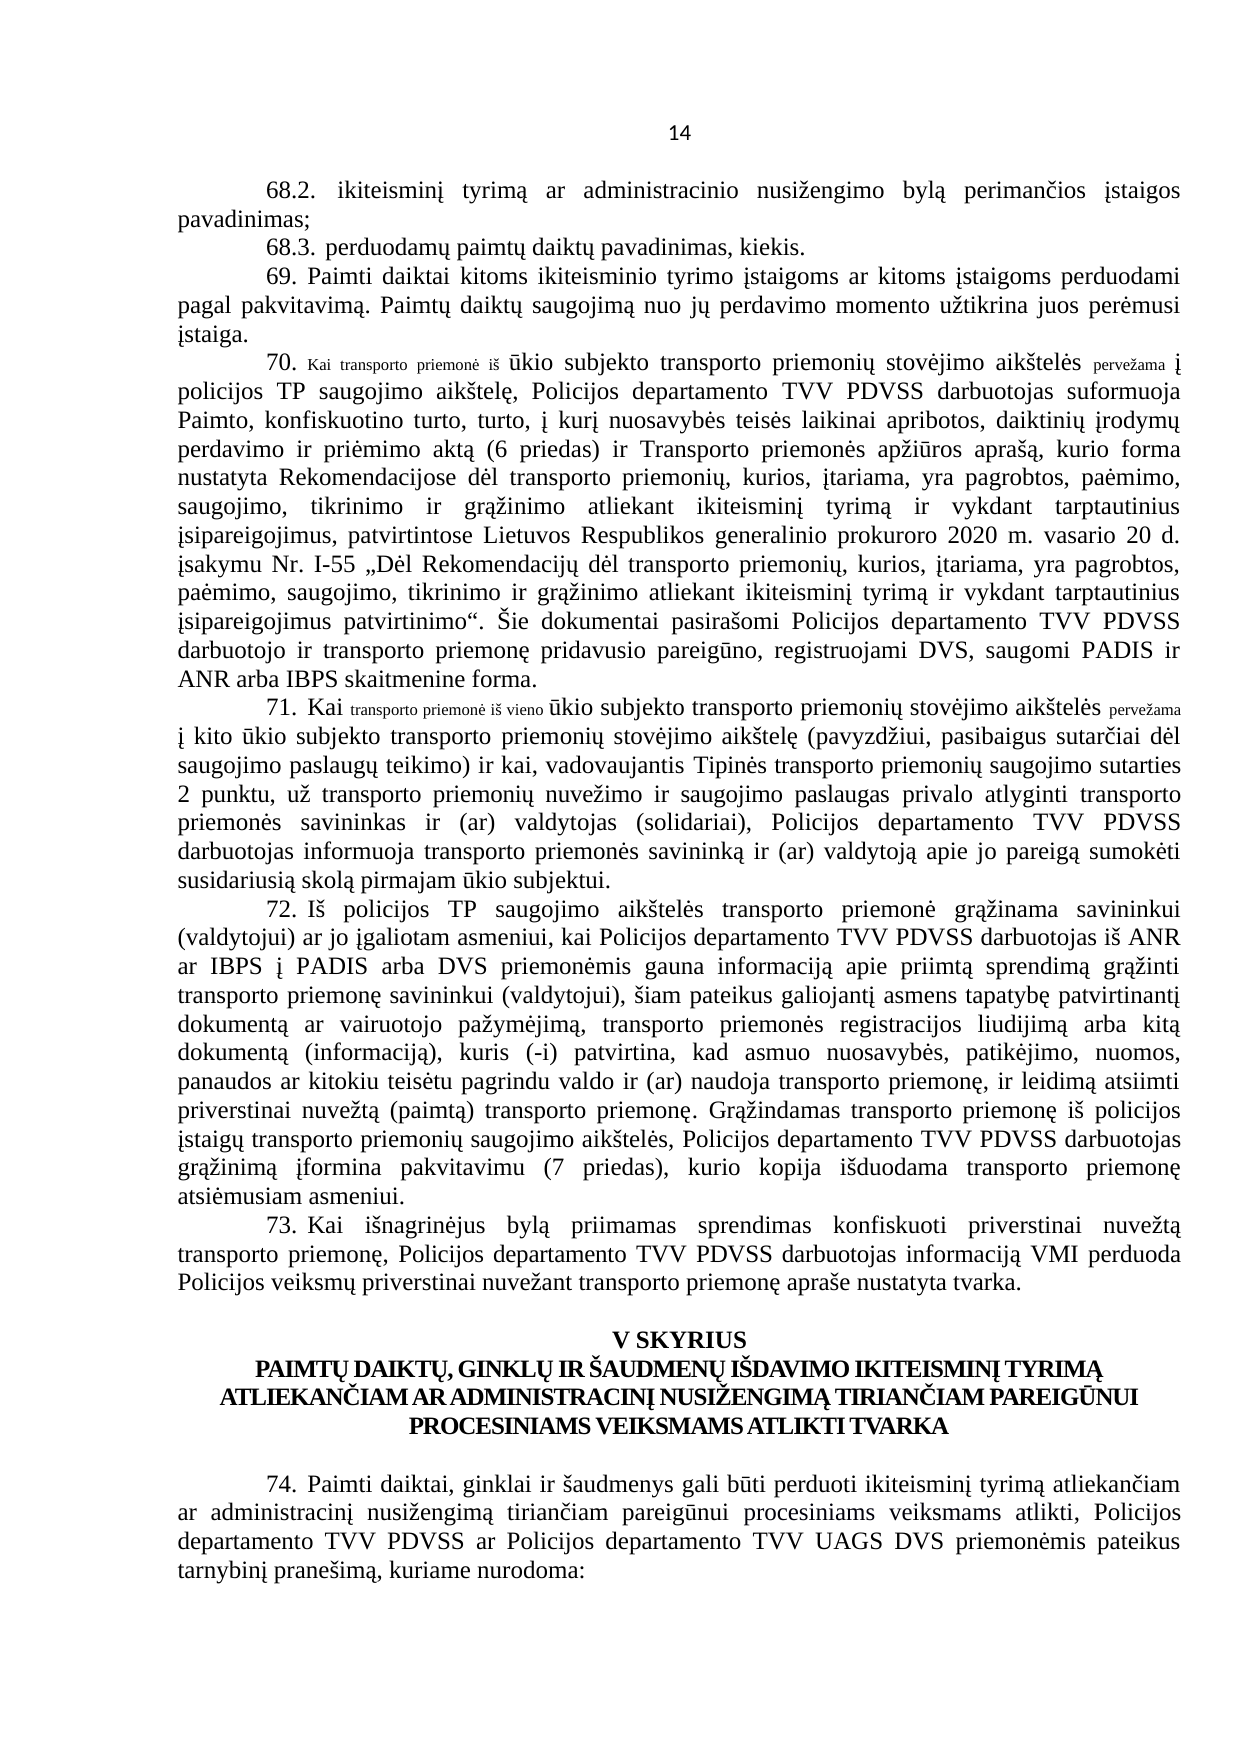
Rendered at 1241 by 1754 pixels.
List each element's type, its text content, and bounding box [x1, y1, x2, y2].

text V SKYRIUS [177, 1325, 1181, 1354]
text 71. Kai transporto priemonė iš vieno ūkio subjekto transporto priemonių stovėjimo aikštelės pervežama į kito ūkio subjekto transporto priemonių stovėjimo aikštelę (pavyzdžiui, pasibaigus sutarčiai dėl saugojimo paslaugų teikimo) ir kai, vadovaujantis Tipinės transporto priemonių saugojimo sutarties 2 punktu, už transporto priemonių nuvežimo ir saugojimo paslaugas privalo atlyginti transporto priemonės savininkas ir (ar) valdytojas (solidariai), Policijos departamento TVV PDVSS darbuotojas informuoja transporto priemonės savininką ir (ar) valdytoją apie jo pareigą sumokėti susidariusią skolą pirmajam ūkio subjektui. [177, 692, 1181, 894]
text 70. Kai transporto priemonė iš ūkio subjekto transporto priemonių stovėjimo aikštelės pervežama į policijos TP saugojimo aikštelę, Policijos departamento TVV PDVSS darbuotojas suformuoja Paimto, konfiskuotino turto, turto, į kurį nuosavybės teisės laikinai apribotos, daiktinių įrodymų perdavimo ir priėmimo aktą (6 priedas) ir Transporto priemonės apžiūros aprašą, kurio forma nustatyta Rekomendacijose dėl transporto priemonių, kurios, įtariama, yra pagrobtos, paėmimo, saugojimo, tikrinimo ir grąžinimo atliekant ikiteisminį tyrimą ir vykdant tarptautinius įsipareigojimus, patvirtintose Lietuvos Respublikos generalinio prokuroro 2020 m. vasario 20 d. įsakymu Nr. I-55 „Dėl Rekomendacijų dėl transporto priemonių, kurios, įtariama, yra pagrobtos, paėmimo, saugojimo, tikrinimo ir grąžinimo atliekant ikiteisminį tyrimą ir vykdant tarptautinius įsipareigojimus patvirtinimo“. Šie dokumentai pasirašomi Policijos departamento TVV PDVSS darbuotojo ir transporto priemonę pridavusio pareigūno, registruojami DVS, saugomi PADIS ir ANR arba IBPS skaitmenine forma. [177, 347, 1181, 692]
text 68.2. ikiteisminį tyrimą ar administracinio nusižengimo bylą perimančios įstaigos pavadinimas; [177, 175, 1181, 232]
text 73. Kai išnagrinėjus bylą priimamas sprendimas konfiskuoti priverstinai nuvežtą transporto priemonę, Policijos departamento TVV PDVSS darbuotojas informaciją VMI perduoda Policijos veiksmų priverstinai nuvežant transporto priemonę apraše nustatyta tvarka. [177, 1210, 1181, 1296]
text 68.3. perduodamų paimtų daiktų pavadinimas, kiekis. [177, 232, 1181, 261]
text Paimtų daiktų, GINKLŲ IR ŠAUDMENŲ išdavimo ikiteisminį tyrimą atliekančiam ar administracinį nusižengimą tiriančiam pareigūnui PROCESINIAMS VEIKSMAMS ATLIKTI tvarka [177, 1354, 1181, 1440]
text 72. Iš policijos TP saugojimo aikštelės transporto priemonė grąžinama savininkui (valdytojui) ar jo įgaliotam asmeniui, kai Policijos departamento TVV PDVSS darbuotojas iš ANR ar IBPS į PADIS arba DVS priemonėmis gauna informaciją apie priimtą sprendimą grąžinti transporto priemonę savininkui (valdytojui), šiam pateikus galiojantį asmens tapatybę patvirtinantį dokumentą ar vairuotojo pažymėjimą, transporto priemonės registracijos liudijimą arba kitą dokumentą (informaciją), kuris (-i) patvirtina, kad asmuo nuosavybės, patikėjimo, nuomos, panaudos ar kitokiu teisėtu pagrindu valdo ir (ar) naudoja transporto priemonę, ir leidimą atsiimti priverstinai nuvežtą (paimtą) transporto priemonę. Grąžindamas transporto priemonę iš policijos įstaigų transporto priemonių saugojimo aikštelės, Policijos departamento TVV PDVSS darbuotojas grąžinimą įformina pakvitavimu (7 priedas), kurio kopija išduodama transporto priemonę atsiėmusiam asmeniui. [177, 894, 1181, 1210]
text 69. Paimti daiktai kitoms ikiteisminio tyrimo įstaigoms ar kitoms įstaigoms perduodami pagal pakvitavimą. Paimtų daiktų saugojimą nuo jų perdavimo momento užtikrina juos perėmusi įstaiga. [177, 261, 1181, 347]
text 74. Paimti daiktai, ginklai ir šaudmenys gali būti perduoti ikiteisminį tyrimą atliekančiam ar administracinį nusižengimą tiriančiam pareigūnui procesiniams veiksmams atlikti, Policijos departamento TVV PDVSS ar Policijos departamento TVV UAGS DVS priemonėmis pateikus tarnybinį pranešimą, kuriame nurodoma: [177, 1469, 1181, 1584]
